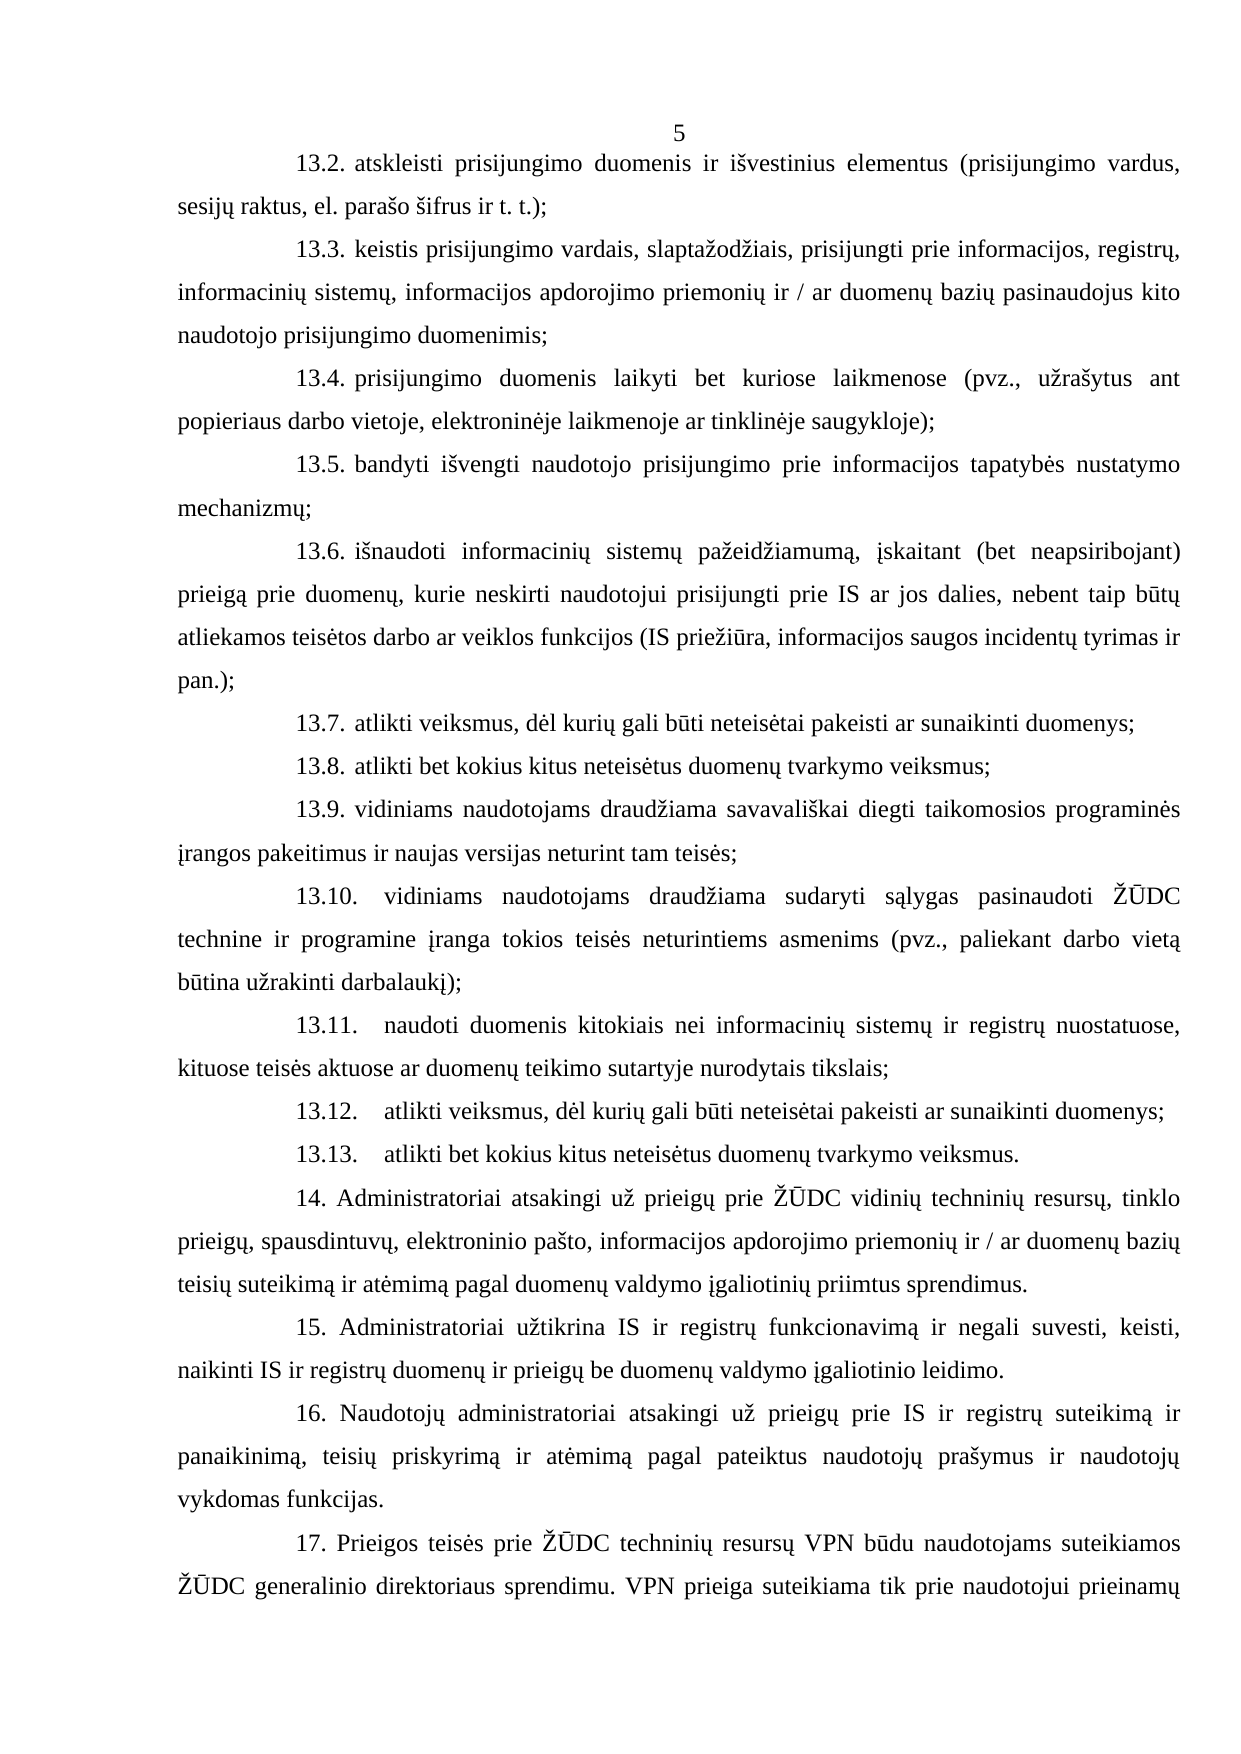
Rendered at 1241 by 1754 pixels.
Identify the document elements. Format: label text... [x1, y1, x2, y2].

text 13.2. atskleisti prisijungimo duomenis ir išvestinius elementus (prisijungimo vardus, sesijų raktus, el. parašo šifrus ir t. t.); [177, 148, 1181, 219]
text 17. Prieigos teisės prie ŽŪDC techninių resursų VPN būdu naudotojams suteikiamos ŽŪDC generalinio direktoriaus sprendimu. VPN prieiga suteikiama tik prie naudotojui prieinamų [177, 1528, 1181, 1599]
text 13.8. atlikti bet kokius kitus neteisėtus duomenų tvarkymo veiksmus; [177, 751, 1181, 780]
text 13.7. atlikti veiksmus, dėl kurių gali būti neteisėtai pakeisti ar sunaikinti duomenys; [177, 708, 1181, 737]
text 13.13. atlikti bet kokius kitus neteisėtus duomenų tvarkymo veiksmus. [177, 1139, 1181, 1168]
text 13.9. vidiniams naudotojams draudžiama savavališkai diegti taikomosios programinės įrangos pakeitimus ir naujas versijas neturint tam teisės; [177, 794, 1181, 866]
text 14. Administratoriai atsakingi už prieigų prie ŽŪDC vidinių techninių resursų, tinklo prieigų, spausdintuvų, elektroninio pašto, informacijos apdorojimo priemonių ir / ar duomenų bazių teisių suteikimą ir atėmimą pagal duomenų valdymo įgaliotinių priimtus sprendimus. [177, 1183, 1181, 1298]
text 13.12. atlikti veiksmus, dėl kurių gali būti neteisėtai pakeisti ar sunaikinti duomenys; [177, 1096, 1181, 1125]
text 13.4. prisijungimo duomenis laikyti bet kuriose laikmenose (pvz., užrašytus ant popieriaus darbo vietoje, elektroninėje laikmenoje ar tinklinėje saugykloje); [177, 363, 1181, 435]
text 13.11. naudoti duomenis kitokiais nei informacinių sistemų ir registrų nuostatuose, kituose teisės aktuose ar duomenų teikimo sutartyje nurodytais tikslais; [177, 1010, 1181, 1082]
text 16. Naudotojų administratoriai atsakingi už prieigų prie IS ir registrų suteikimą ir panaikinimą, teisių priskyrimą ir atėmimą pagal pateiktus naudotojų prašymus ir naudotojų vykdomas funkcijas. [177, 1398, 1181, 1513]
text 13.10. vidiniams naudotojams draudžiama sudaryti sąlygas pasinaudoti ŽŪDC technine ir programine įranga tokios teisės neturintiems asmenims (pvz., paliekant darbo vietą būtina užrakinti darbalaukį); [177, 881, 1181, 996]
text 13.6. išnaudoti informacinių sistemų pažeidžiamumą, įskaitant (bet neapsiribojant) prieigą prie duomenų, kurie neskirti naudotojui prisijungti prie IS ar jos dalies, nebent taip būtų atliekamos teisėtos darbo ar veiklos funkcijos (IS priežiūra, informacijos saugos incidentų tyrimas ir pan.); [177, 536, 1181, 694]
text 13.3. keistis prisijungimo vardais, slaptažodžiais, prisijungti prie informacijos, registrų, informacinių sistemų, informacijos apdorojimo priemonių ir / ar duomenų bazių pasinaudojus kito naudotojo prisijungimo duomenimis; [177, 234, 1181, 349]
text 13.5. bandyti išvengti naudotojo prisijungimo prie informacijos tapatybės nustatymo mechanizmų; [177, 449, 1181, 521]
text 15. Administratoriai užtikrina IS ir registrų funkcionavimą ir negali suvesti, keisti, naikinti IS ir registrų duomenų ir prieigų be duomenų valdymo įgaliotinio leidimo. [177, 1312, 1181, 1384]
